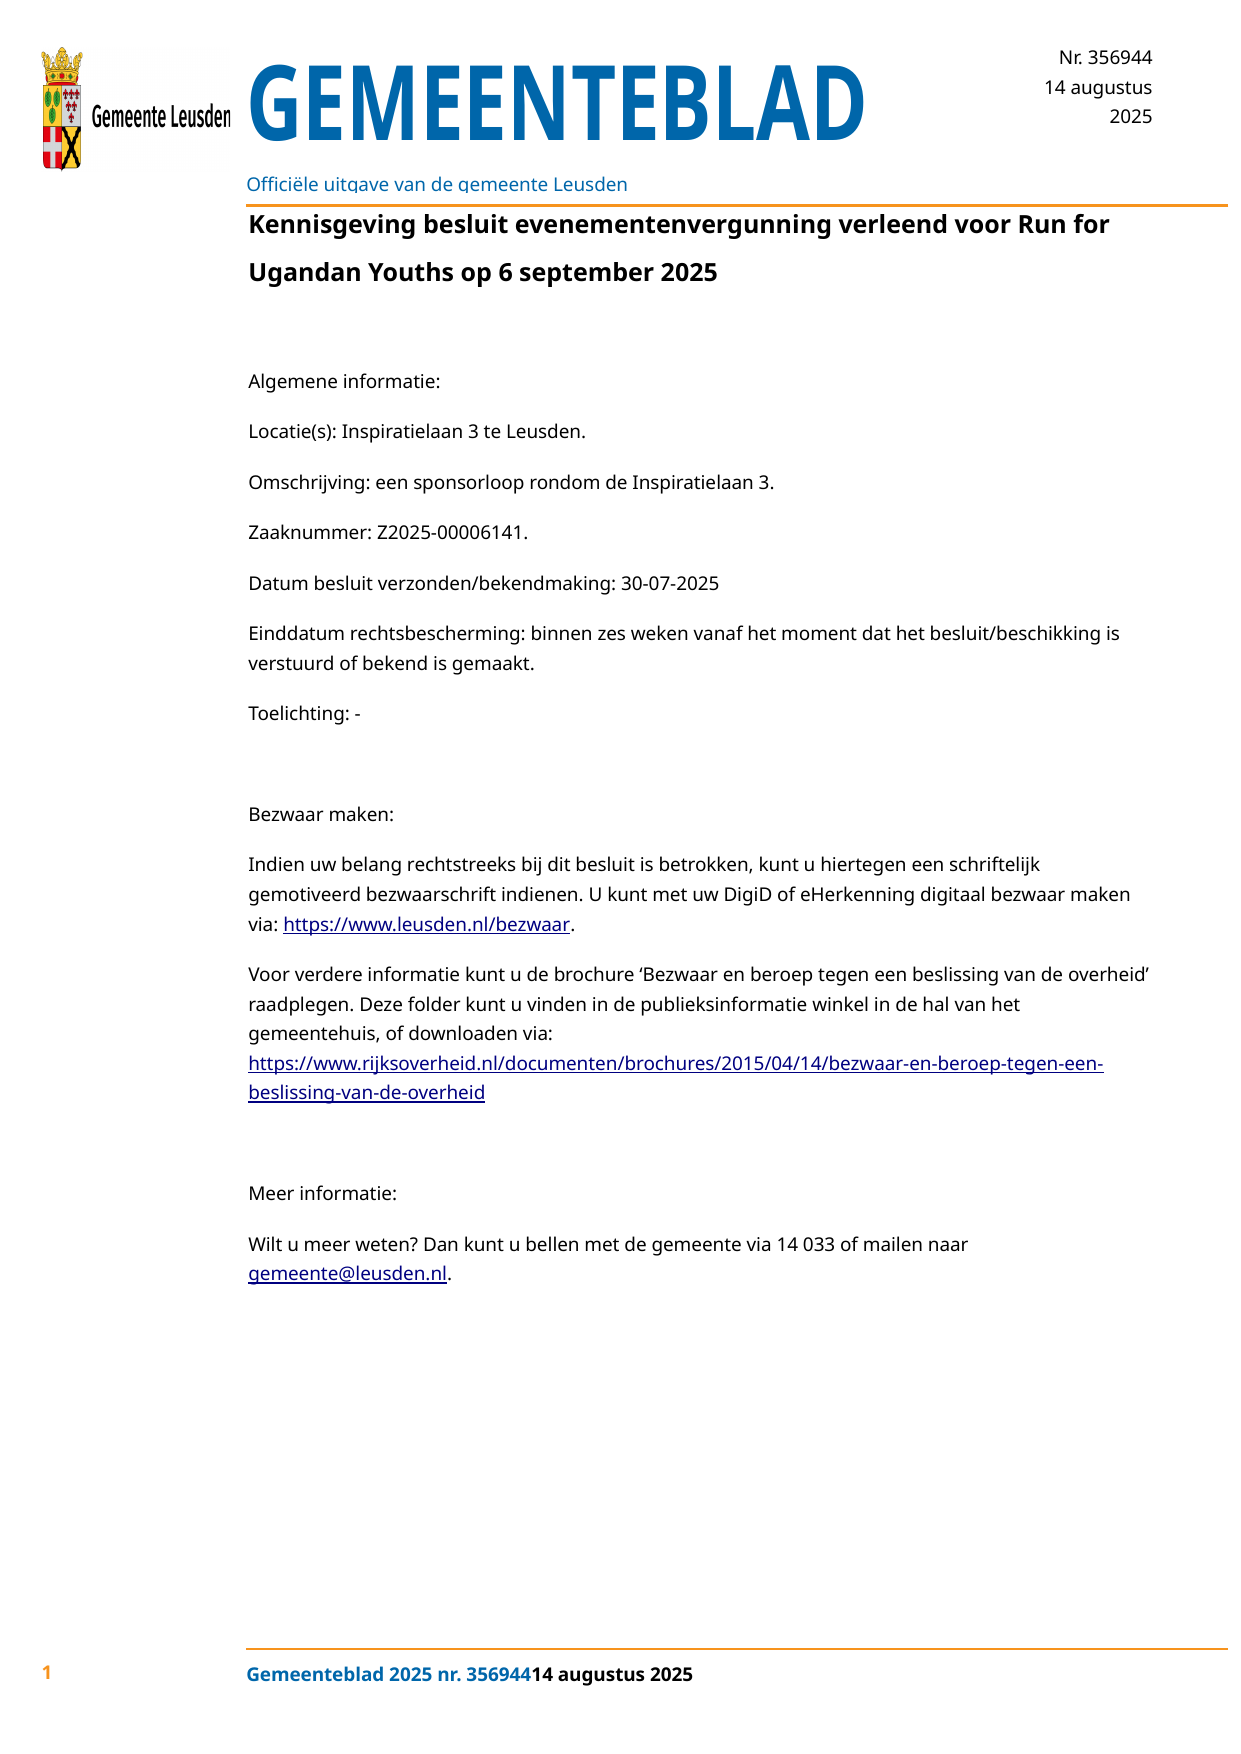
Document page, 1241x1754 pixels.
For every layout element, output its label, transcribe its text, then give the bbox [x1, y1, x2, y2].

text Algemene informatie: [248, 368, 1152, 394]
text Locatie(s): Inspiratielaan 3 te Leusden. [248, 419, 1152, 444]
text Kennisgeving besluit evenementenvergunning verleend voor Run for Ugandan Youths op 6 september 2025 [248, 207, 1152, 288]
text Voor verdere informatie kunt u de brochure ‘Bezwaar en beroep tegen een beslissing van de overheid’ raadplegen. Deze folder kunt u vinden in de publieksinformatie winkel in de hal van het gemeentehuis, of downloaden via: https://www.rijksoverheid.nl/documenten/brochures/2015/04/14/bezwaar-en-beroep-tegen-een-beslissing-van-de-overheid [248, 961, 1152, 1105]
picture [41, 47, 231, 172]
text Bezwaar maken: [248, 801, 1152, 827]
text Datum besluit verzonden/bekendmaking: 30-07-2025 [248, 570, 1152, 596]
text Indien uw belang rechtstreeks bij dit besluit is betrokken, kunt u hiertegen een schriftelijk gemotiveerd bezwaarschrift indienen. U kunt met uw DigiD of eHerkenning digitaal bezwaar maken via: https://www.leusden.nl/bezwaar. [248, 852, 1152, 937]
text Einddatum rechtsbescherming: binnen zes weken vanaf het moment dat het besluit/beschikking is verstuurd of bekend is gemaakt. [248, 620, 1152, 676]
text Meer informatie: [248, 1180, 1152, 1206]
text Zaaknummer: Z2025-00006141. [248, 519, 1152, 545]
text Wilt u meer weten? Dan kunt u bellen met de gemeente via 14 033 of mailen naar gemeente@leusden.nl. [248, 1231, 1152, 1286]
text Toelichting: - [248, 700, 1152, 726]
text Omschrijving: een sponsorloop rondom de Inspiratielaan 3. [248, 469, 1152, 495]
